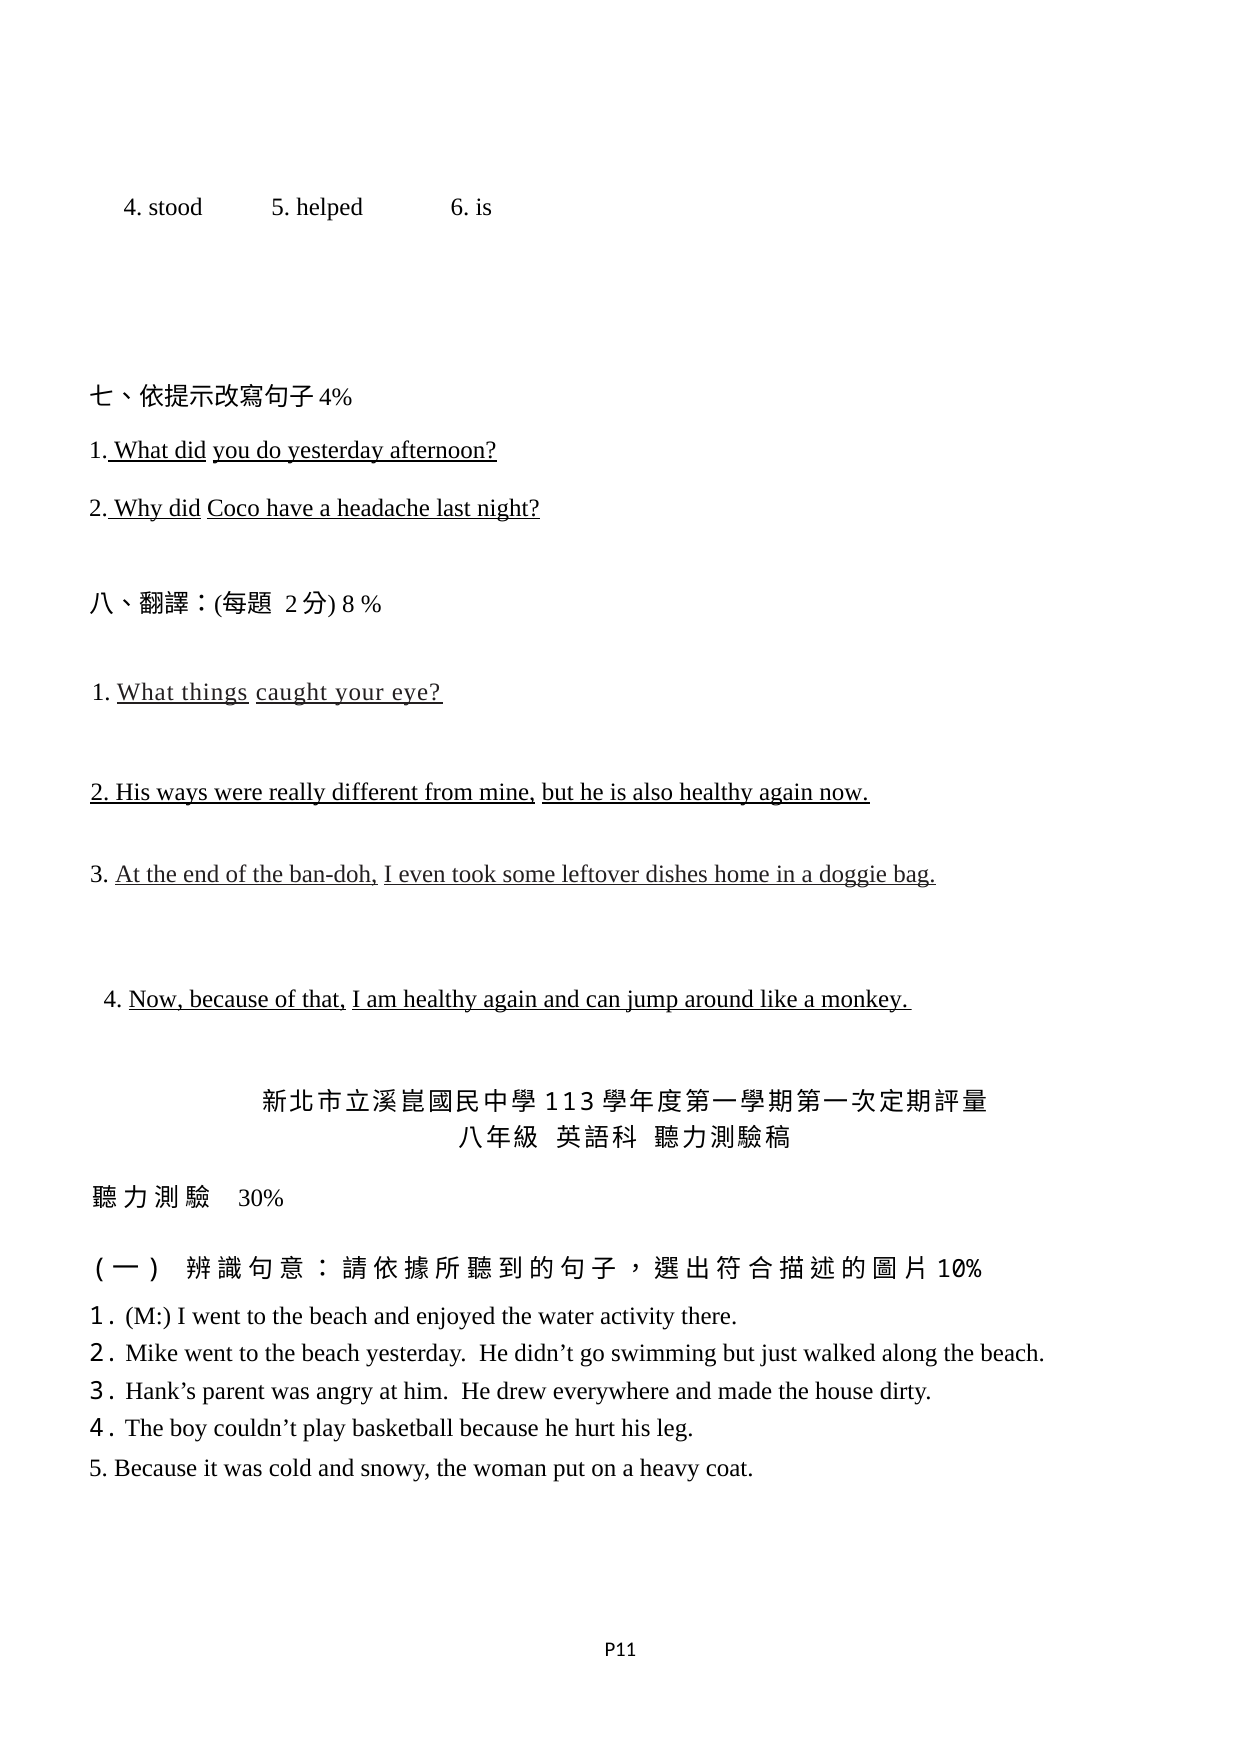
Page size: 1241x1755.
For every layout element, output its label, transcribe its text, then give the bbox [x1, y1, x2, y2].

text (一) 辨識句意：請依據所聽到的句子，選出符合描述的圖片10% [89, 1224, 1151, 1286]
text 八、翻譯：(每題 2分) 8 % [89, 584, 1151, 620]
text 4. The boy couldn’t play basketball because he hurt his leg. [89, 1406, 1151, 1444]
text 1. (M:) I went to the beach and enjoyed the water activity there. [89, 1294, 1151, 1331]
text 4. Now, because of that, I am healthy again and can jump around like a monkey. [92, 956, 1151, 1019]
text 3. At the end of the ban-doh, I even took some leftover dishes home in a doggie bag. [89, 831, 1151, 894]
text 2. His ways were really different from mine, but he is also healthy again now. [85, 750, 1151, 813]
text 5. Because it was cold and snowy, the woman put on a heavy coat. [89, 1444, 1151, 1481]
text 1. What things caught your eye? [85, 650, 1151, 713]
text 聽力測驗 30% [89, 1154, 1151, 1216]
text 1. What did you do yesterday afternoon? [89, 435, 1151, 464]
text 新北市立溪崑國民中學113學年度第一學期第一次定期評量 [89, 1081, 1160, 1118]
text 2. Why did Coco have a headache last night? [89, 493, 1151, 521]
text 七、依提示改寫句子4% [89, 362, 1151, 416]
text 2. Mike went to the beach yesterday. He didn’t go swimming but just walked along the beach. [89, 1331, 1151, 1369]
text 4. stood 5. helped 6. is [114, 175, 1151, 237]
text 3. Hank’s parent was angry at him. He drew everywhere and made the house dirty. [89, 1369, 1151, 1406]
text 八年級 英語科 聽力測驗稿 [89, 1118, 1160, 1154]
